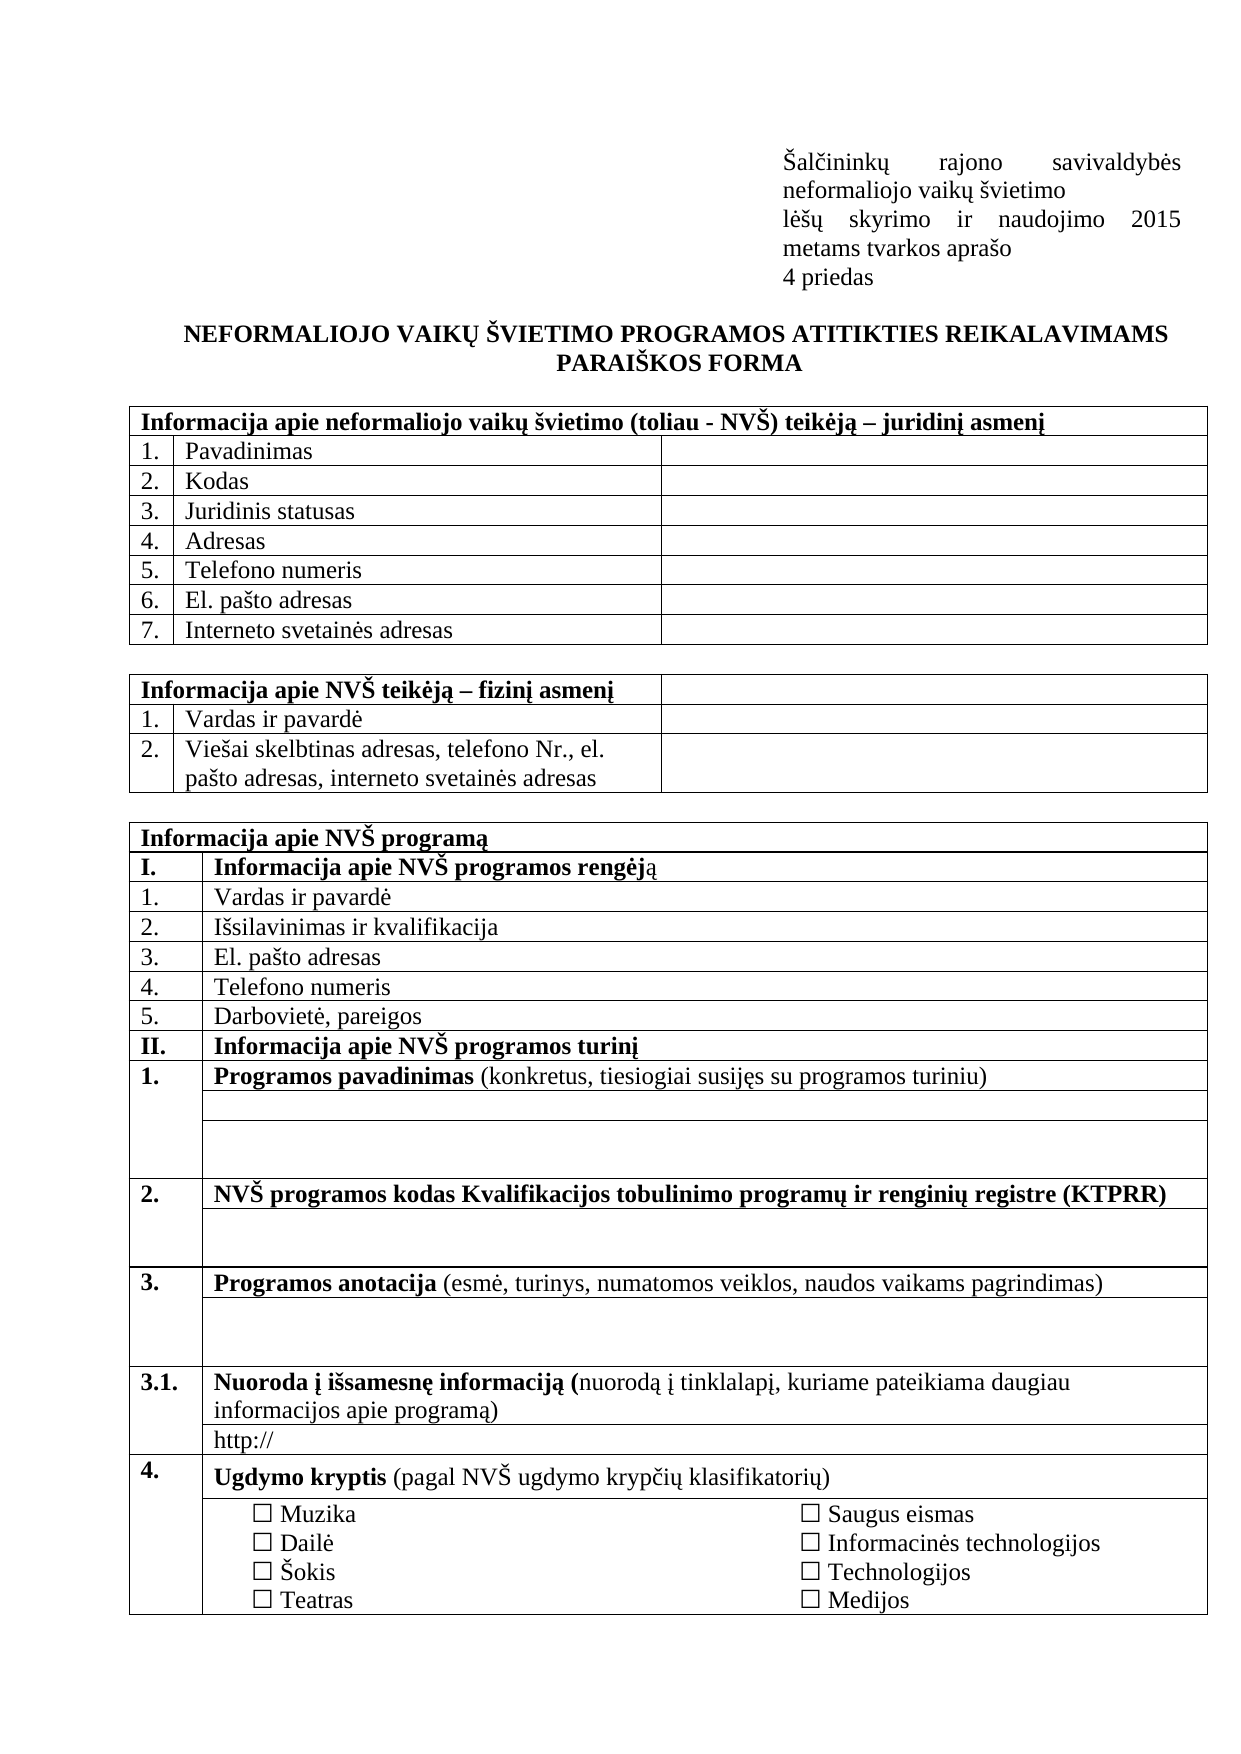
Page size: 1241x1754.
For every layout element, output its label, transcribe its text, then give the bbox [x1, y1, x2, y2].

table_cell 3.1. [130, 1367, 202, 1454]
table_cell El. pašto adresas [174, 585, 661, 614]
table_cell 6. [130, 585, 173, 614]
text 4 priedas [783, 262, 1181, 291]
table_cell Telefono numeris [203, 972, 1207, 1000]
table_cell 4. [130, 972, 202, 1000]
table_cell [662, 734, 1207, 792]
table_cell 5. [130, 556, 173, 584]
table_header Informacija apie NVŠ programą [130, 823, 1207, 851]
text lėšų skyrimo ir naudojimo 2015 metams tvarkos aprašo [783, 204, 1181, 262]
table_cell Adresas [174, 526, 661, 554]
table_cell [662, 585, 1207, 614]
table_cell 2. [130, 912, 202, 941]
table_cell [203, 1121, 1207, 1178]
table_cell 3. [130, 496, 173, 525]
table_cell [662, 436, 1207, 465]
table_cell I. [130, 853, 202, 881]
table_cell 1. [130, 882, 202, 911]
table_cell 3. [130, 942, 202, 971]
table_cell Darbovietė, pareigos [203, 1001, 1207, 1030]
table_cell ☐ Muzika ☐ Dailė ☐ Šokis ☐ Teatras [203, 1499, 750, 1614]
table_cell 2. [130, 466, 173, 495]
table_cell Pavadinimas [174, 436, 661, 465]
table_cell [662, 705, 1207, 733]
table_cell Ugdymo kryptis (pagal NVŠ ugdymo krypčių klasifikatorių) [203, 1455, 1207, 1498]
table_cell Nuoroda į išsamesnę informaciją (nuorodą į tinklalapį, kuriame pateikiama daugiau informacijos apie programą) [203, 1367, 1207, 1424]
table_cell 2. [130, 734, 173, 792]
table_header [129, 377, 174, 406]
table_cell 4. [130, 1455, 202, 1614]
table_cell II. [130, 1031, 202, 1060]
table_cell Informacija apie NVŠ programos turinį [203, 1031, 1207, 1060]
table_cell 1. [130, 436, 173, 465]
table_cell [130, 1208, 202, 1266]
table_header [174, 377, 1207, 406]
table_header [662, 675, 1207, 703]
table_cell Interneto svetainės adresas [174, 615, 661, 644]
table_cell http:// [203, 1425, 1207, 1454]
table_cell Telefono numeris [174, 556, 661, 584]
table_cell [662, 556, 1207, 584]
table_cell [662, 466, 1207, 495]
table_header Informacija apie NVŠ teikėją – fizinį asmenį [130, 675, 661, 703]
table_cell 3. [130, 1268, 202, 1366]
table_cell Vardas ir pavardė [174, 705, 661, 733]
table_cell 7. [130, 615, 173, 644]
table_cell Programos anotacija (esmė, turinys, numatomos veiklos, naudos vaikams pagrindimas) [203, 1268, 1207, 1297]
table_cell Viešai skelbtinas adresas, telefono Nr., el. pašto adresas, interneto svetainės adresas [174, 734, 661, 792]
table_cell 4. [130, 526, 173, 554]
table_cell El. pašto adresas [203, 942, 1207, 971]
text Šalčininkų rajono savivaldybės neformaliojo vaikų švietimo [783, 147, 1181, 204]
table_cell Informacija apie neformaliojo vaikų švietimo (toliau - NVŠ) teikėją – juridinį asmenį [130, 407, 1207, 435]
table_cell 1. [130, 1061, 202, 1178]
table_cell Vardas ir pavardė [203, 882, 1207, 911]
table_cell Juridinis statusas [174, 496, 661, 525]
table_cell 1. [130, 705, 173, 733]
table_cell [203, 1209, 1207, 1266]
table_cell [662, 615, 1207, 644]
table_cell [203, 1298, 1207, 1366]
table_cell 5. [130, 1001, 202, 1030]
table_cell 2. [130, 1179, 202, 1208]
table_cell Programos pavadinimas (konkretus, tiesiogiai susijęs su programos turiniu) [203, 1061, 1207, 1090]
table_cell Informacija apie NVŠ programos rengėją [203, 853, 1207, 881]
table_cell Išsilavinimas ir kvalifikacija [203, 912, 1207, 941]
table_cell NVŠ programos kodas Kvalifikacijos tobulinimo programų ir renginių registre (KTPRR) [203, 1179, 1207, 1208]
table_cell ☐ Saugus eismas ☐ Informacinės technologijos ☐ Technologijos ☐ Medijos [750, 1499, 1207, 1614]
table_cell [203, 1091, 1207, 1119]
text NEFORMALIOJO VAIKŲ ŠVIETIMO PROGRAMOS ATITIKTIES REIKALAVIMAMS [177, 319, 1181, 348]
table_cell [662, 526, 1207, 554]
table_cell [662, 496, 1207, 525]
table_cell Kodas [174, 466, 661, 495]
text PARAIŠKOS FORMA [177, 348, 1181, 377]
